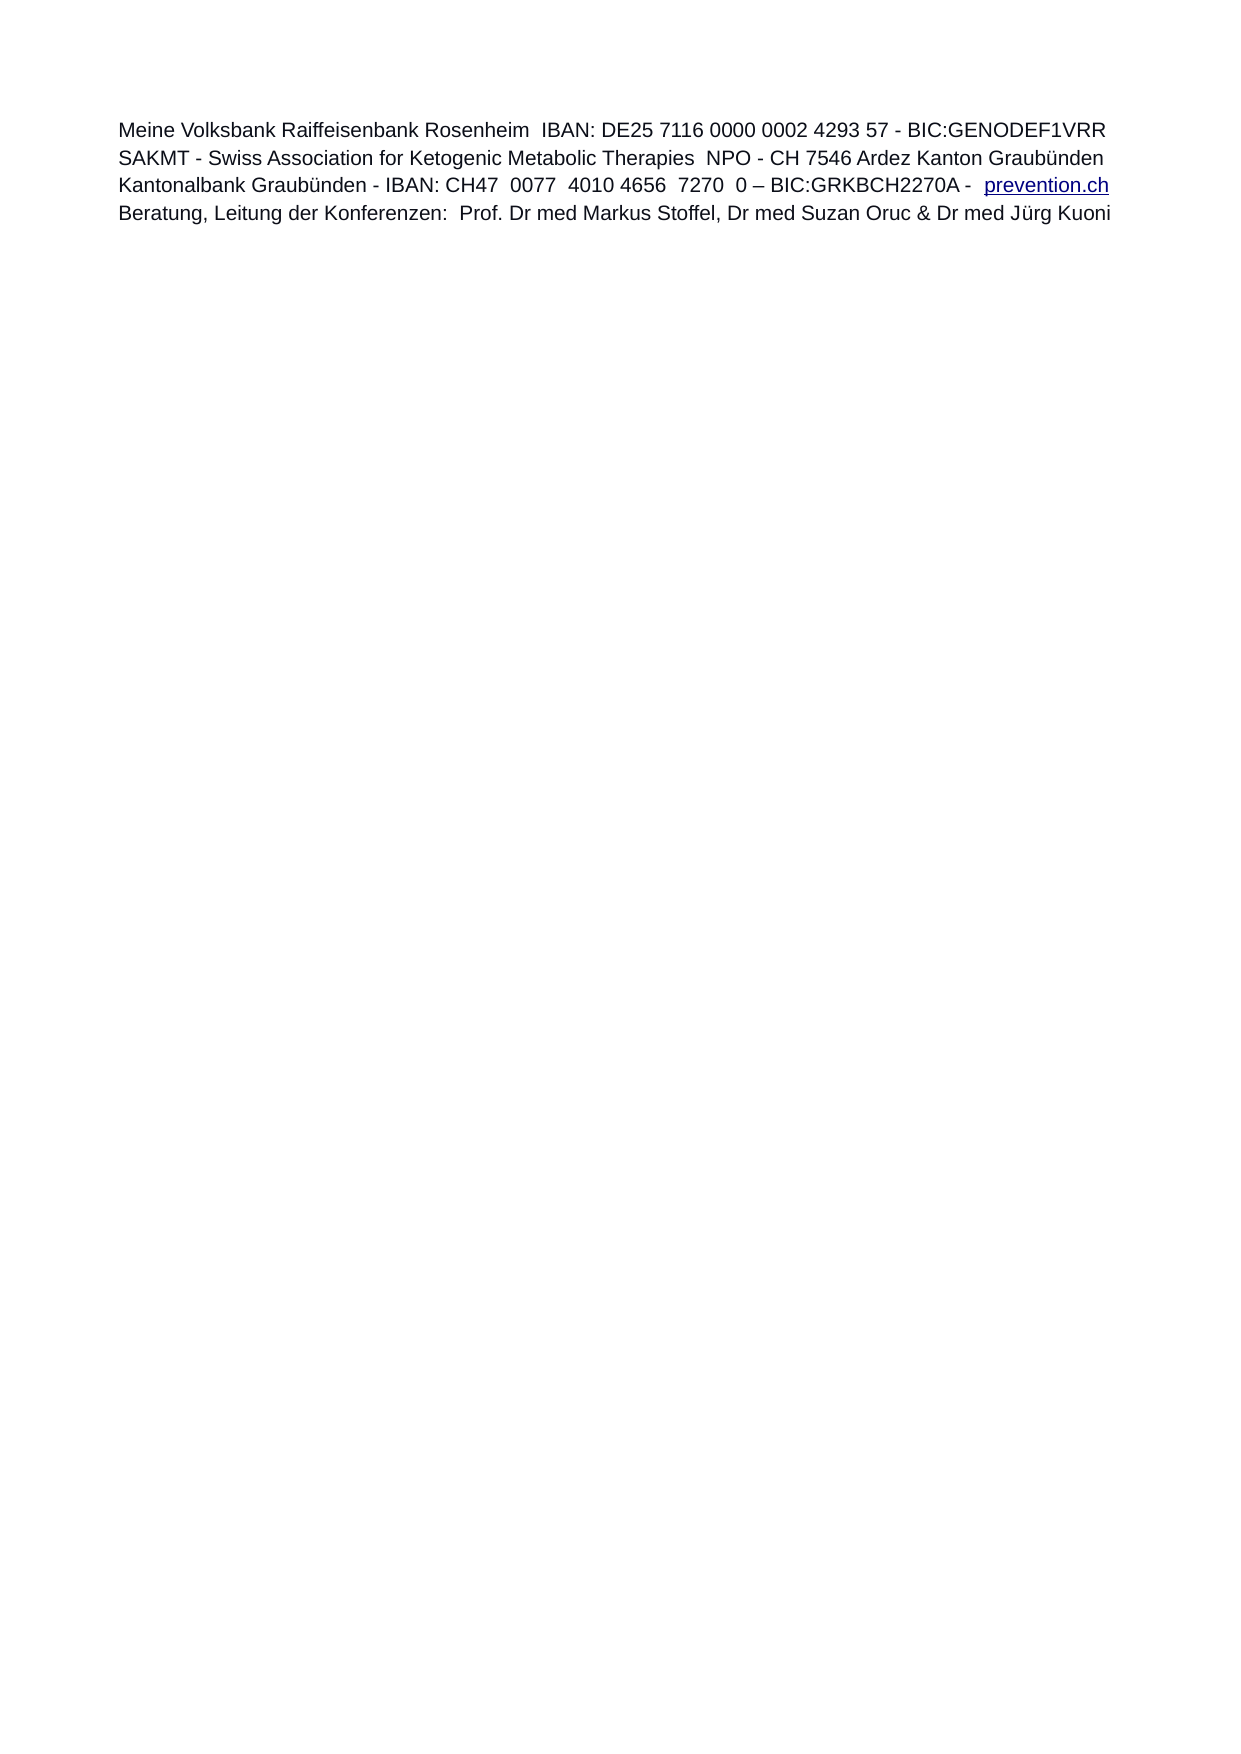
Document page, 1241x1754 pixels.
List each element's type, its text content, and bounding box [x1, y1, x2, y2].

text Beratung, Leitung der Konferenzen: Prof. Dr med Markus Stoffel, Dr med Suzan Oruc & Dr med Jürg Kuoni [118, 201, 1216, 224]
text SAKMT - Swiss Association for Ketogenic Metabolic Therapies NPO - CH 7546 Ardez Kanton Graubünden [118, 146, 1216, 169]
text Meine Volksbank Raiffeisenbank Rosenheim IBAN: DE25 7116 0000 0002 4293 57 - BIC:GENODEF1VRR [118, 118, 1216, 142]
text Kantonalbank Graubünden - IBAN: CH47 0077 4010 4656 7270 0 – BIC:GRKBCH2270A - prevention.ch [118, 173, 1216, 197]
